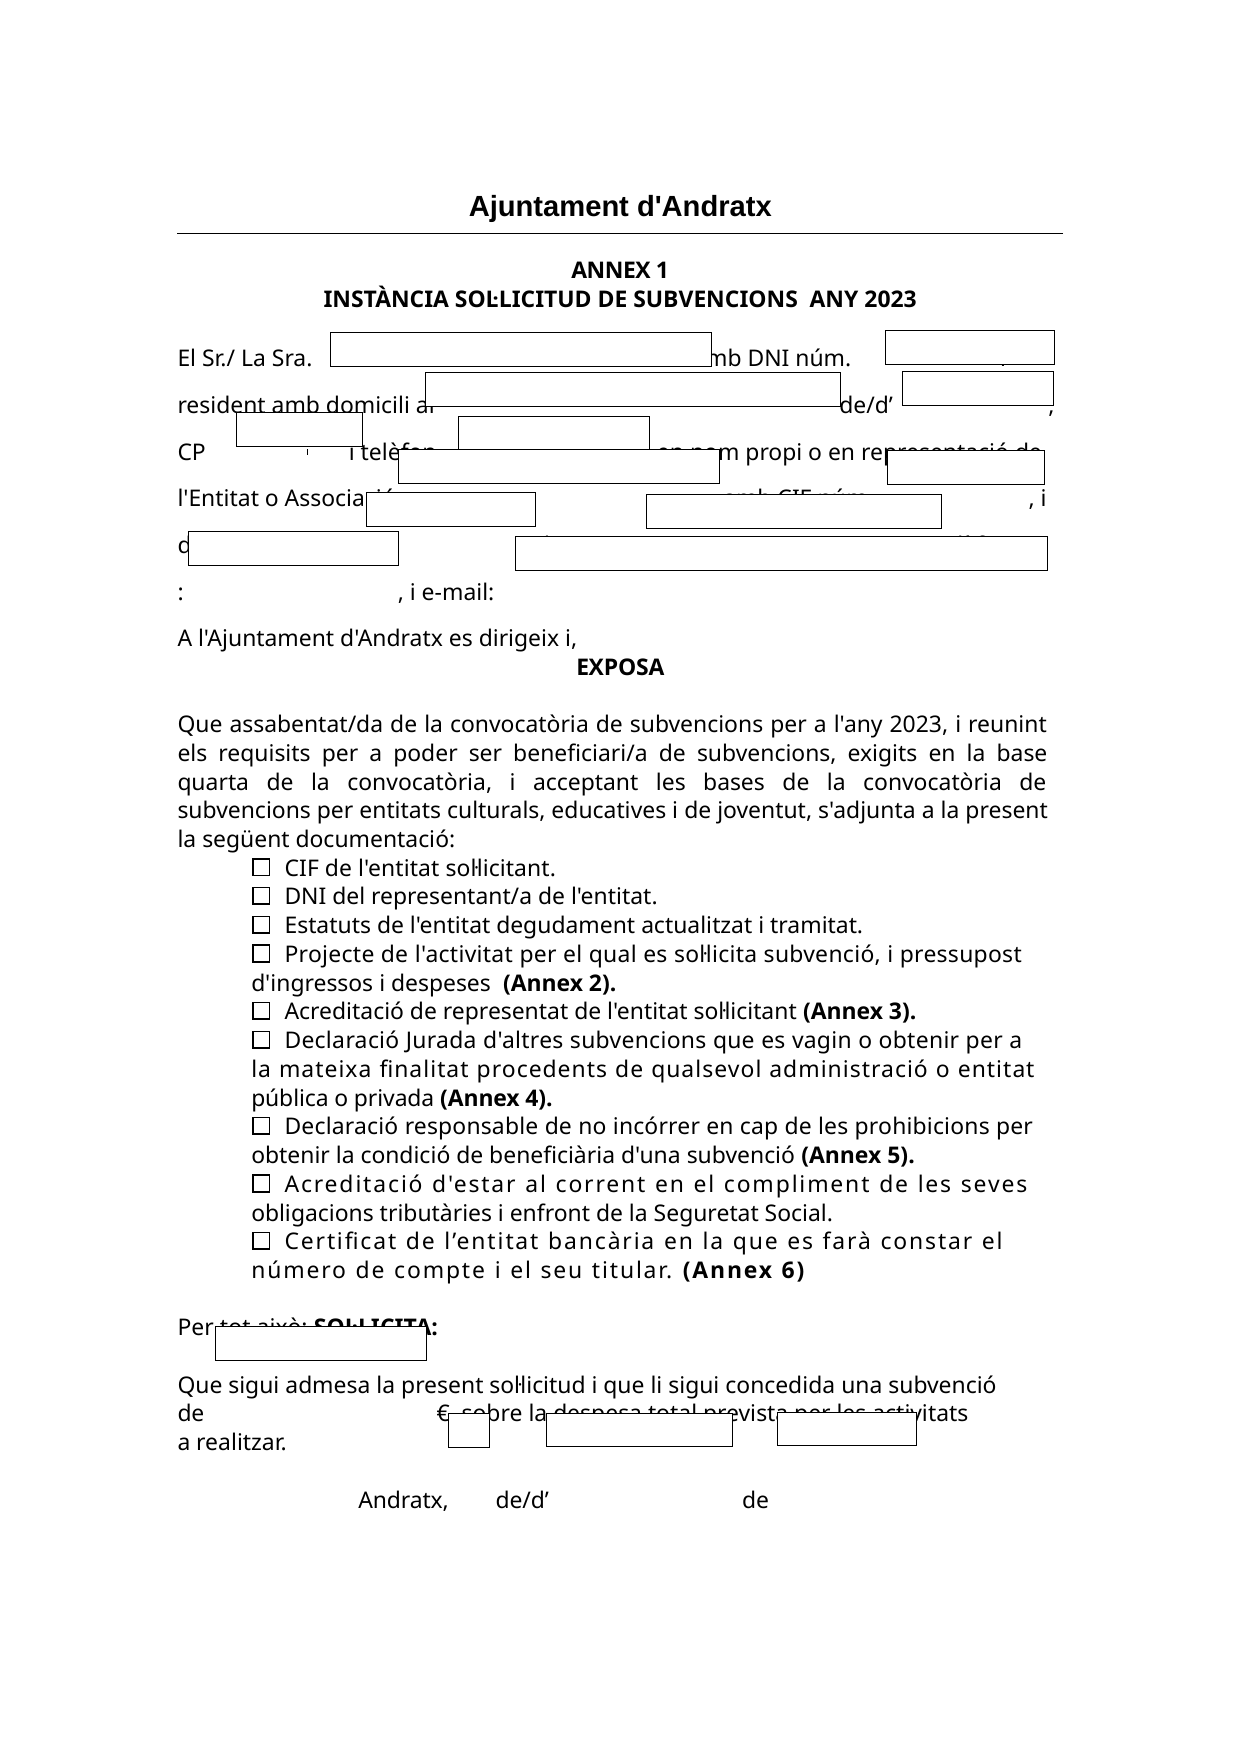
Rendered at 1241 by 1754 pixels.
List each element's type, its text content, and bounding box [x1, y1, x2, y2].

text Acreditació d'estar al corrent en el compliment de les seves [177, 1169, 1063, 1198]
text Certificat de l’entitat bancària en la que es farà constar el número de compte i el seu titular. (Annex 6) [177, 1227, 1063, 1284]
text INSTÀNCIA SOL·LICITUD DE SUBVENCIONS ANY 2023 [177, 284, 1063, 313]
text Declaració Jurada d'altres subvencions que es vagin o obtenir per a [177, 1026, 1063, 1054]
text EXPOSA [177, 652, 1063, 681]
text DNI del representant/a de l'entitat. [177, 882, 1063, 910]
text de €, sobre la despesa total prevista per les activitats a realitzar. [177, 1399, 973, 1456]
text Acreditació de representat de l'entitat sol·licitant (Annex 3). [177, 997, 1063, 1025]
text obtenir la condició de beneficiària d'una subvenció (Annex 5). [177, 1141, 1063, 1169]
text CIF de l'entitat sol·licitant. [177, 853, 1063, 882]
text obligacions tributàries i enfront de la Seguretat Social. [177, 1198, 1063, 1227]
text la mateixa finalitat procedents de qualsevol administració o entitat [177, 1054, 1063, 1083]
text Per tot això: SOL·LICITA: [177, 1313, 1063, 1341]
text pública o privada (Annex 4). [177, 1083, 1063, 1112]
text Andratx, de/d’ de [177, 1485, 973, 1514]
text ANNEX 1 [177, 255, 1063, 284]
text Que sigui admesa la present sol·licitud i que li sigui concedida una subvenció [177, 1370, 1063, 1399]
text Declaració responsable de no incórrer en cap de les prohibicions per [177, 1112, 1063, 1140]
text Projecte de l'activitat per el qual es sol·licita subvenció, i pressupost [177, 939, 1063, 968]
text d'ingressos i despeses (Annex 2). [177, 968, 1063, 997]
text El Sr./ La Sra. amb DNI núm. i resident amb domicili al de/d’ , CP i telèfon , en nom propi o en representació de l'Entitat o Associació , amb CIF núm. , i domicili social a al carrer , i telèfon : , i e-mail: [177, 342, 1063, 607]
text Que assabentat/da de la convocatòria de subvencions per a l'any 2023, i reunint els requisits per a poder ser beneficiari/a de subvencions, exigits en la base quarta de la convocatòria, i acceptant les bases de la convocatòria de subvencions per entitats culturals, educatives i de joventut, s'adjunta a la present la següent documentació: [177, 710, 1048, 853]
text Estatuts de l'entitat degudament actualitzat i tramitat. [177, 911, 1063, 939]
